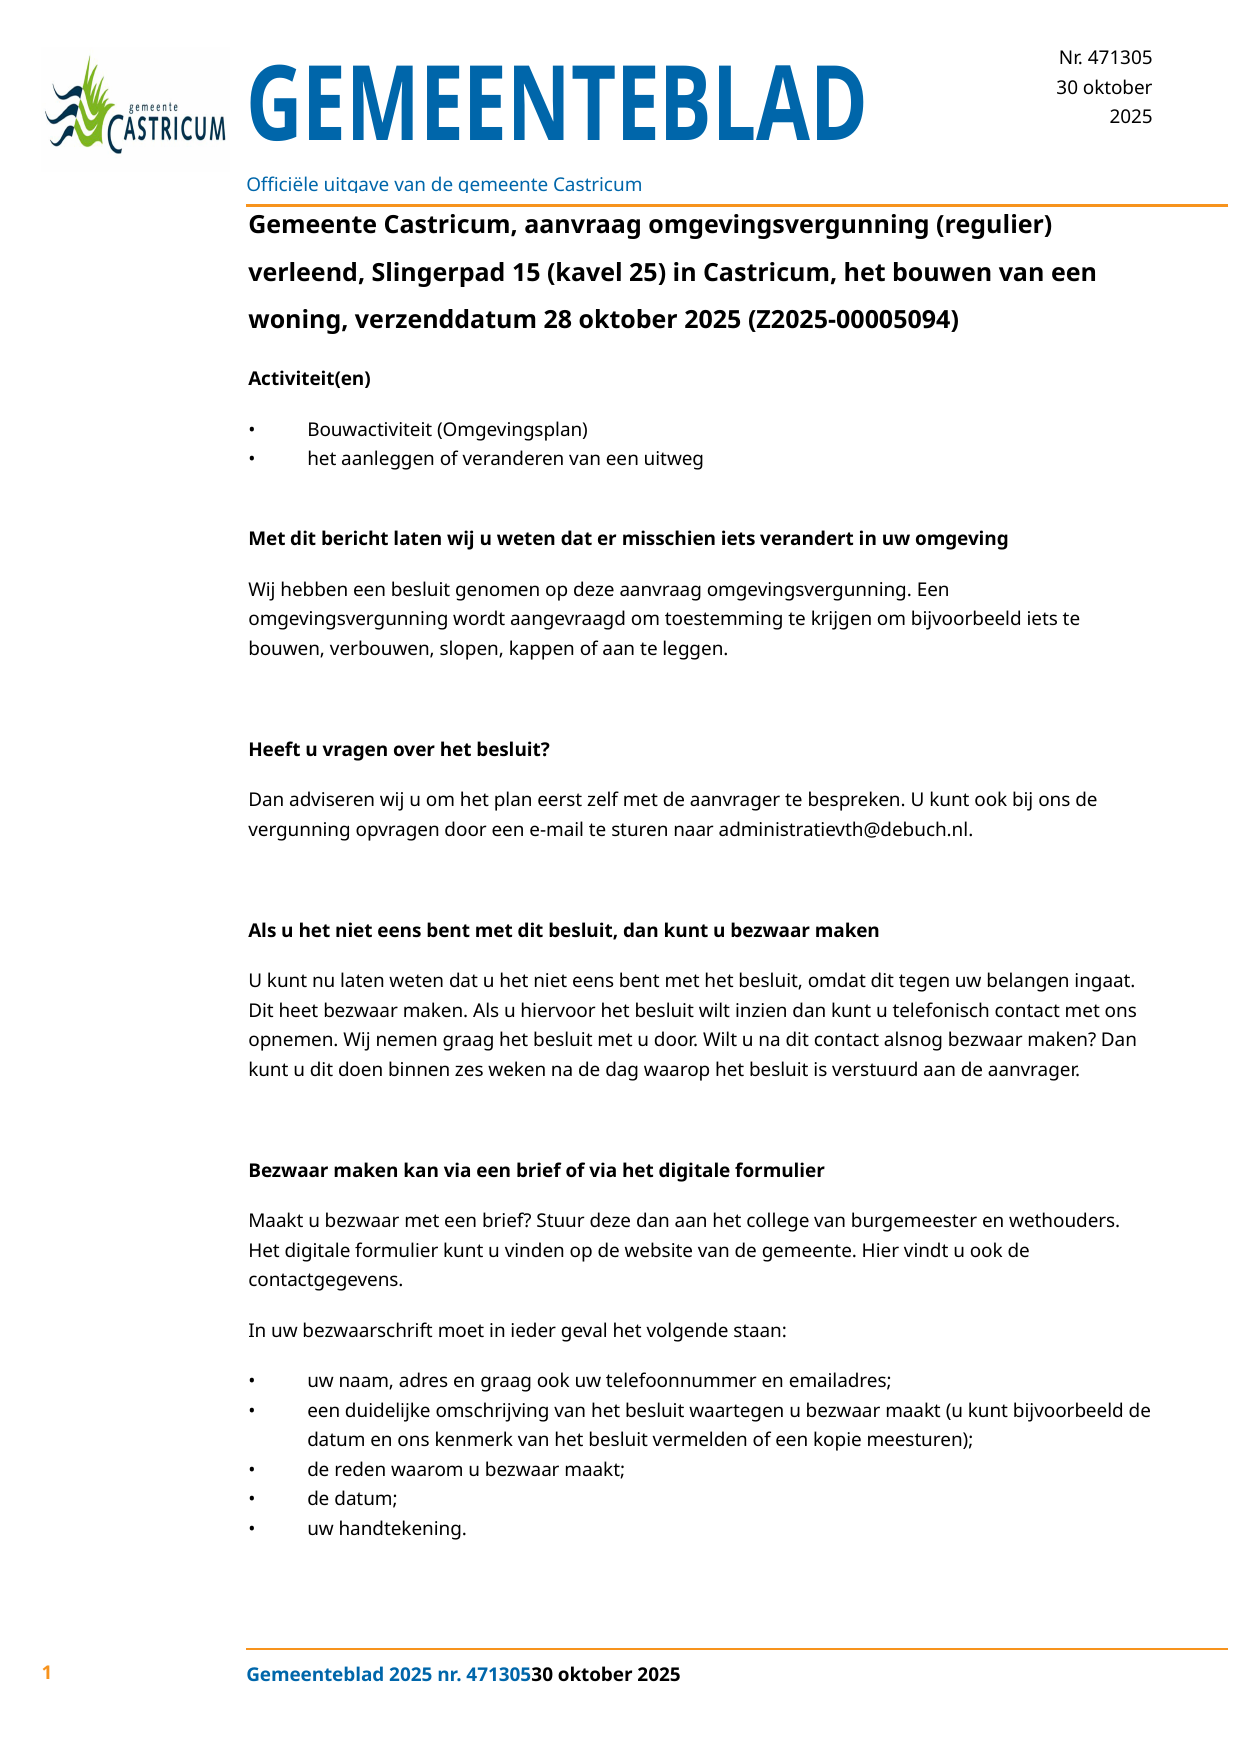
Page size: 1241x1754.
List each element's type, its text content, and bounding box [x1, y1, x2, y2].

text U kunt nu laten weten dat u het niet eens bent met het besluit, omdat dit tegen uw belangen ingaat. Dit heet bezwaar maken. Als u hiervoor het besluit wilt inzien dan kunt u telefonisch contact met ons opnemen. Wij nemen graag het besluit met u door. Wilt u na dit contact alsnog bezwaar maken? Dan kunt u dit doen binnen zes weken na de dag waarop het besluit is verstuurd aan de aanvrager. [248, 967, 1152, 1082]
list uw naam, adres en graag ook uw telefoonnummer en emailadres; [248, 1367, 1152, 1393]
list de datum; [248, 1486, 1152, 1511]
text Maakt u bezwaar met een brief? Stuur deze dan aan het college van burgemeester en wethouders. Het digitale formulier kunt u vinden op de website van de gemeente. Hier vindt u ook de contactgegevens. [248, 1207, 1152, 1292]
text Dan adviseren wij u om het plan eerst zelf met de aanvrager te bespreken. U kunt ook bij ons de vergunning opvragen door een e-mail te sturen naar administratievth@debuch.nl. [248, 786, 1152, 842]
text Activiteit(en) [248, 366, 1152, 391]
text In uw bezwaarschrift moet in ieder geval het volgende staan: [248, 1317, 1152, 1342]
text Als u het niet eens bent met dit besluit, dan kunt u bezwaar maken [248, 917, 1152, 942]
text Wij hebben een besluit genomen op deze aanvraag omgevingsvergunning. Een omgevingsvergunning wordt aangevraagd om toestemming te krijgen om bijvoorbeeld iets te bouwen, verbouwen, slopen, kappen of aan te leggen. [248, 576, 1152, 661]
text Bezwaar maken kan via een brief of via het digitale formulier [248, 1157, 1152, 1182]
picture [41, 47, 231, 172]
list een duidelijke omschrijving van het besluit waartegen u bezwaar maakt (u kunt bijvoorbeeld de datum en ons kenmerk van het besluit vermelden of een kopie meesturen); [248, 1397, 1152, 1452]
list Bouwactiviteit (Omgevingsplan) [248, 416, 1152, 442]
text Met dit bericht laten wij u weten dat er misschien iets verandert in uw omgeving [248, 526, 1152, 551]
text Heeft u vragen over het besluit? [248, 736, 1152, 762]
list uw handtekening. [248, 1515, 1152, 1541]
list het aanleggen of veranderen van een uitweg [248, 446, 1152, 471]
text Gemeente Castricum, aanvraag omgevingsvergunning (regulier) verleend, Slingerpad 15 (kavel 25) in Castricum, het bouwen van een woning, verzenddatum 28 oktober 2025 (Z2025-00005094) [248, 207, 1152, 336]
list de reden waarom u bezwaar maakt; [248, 1456, 1152, 1482]
